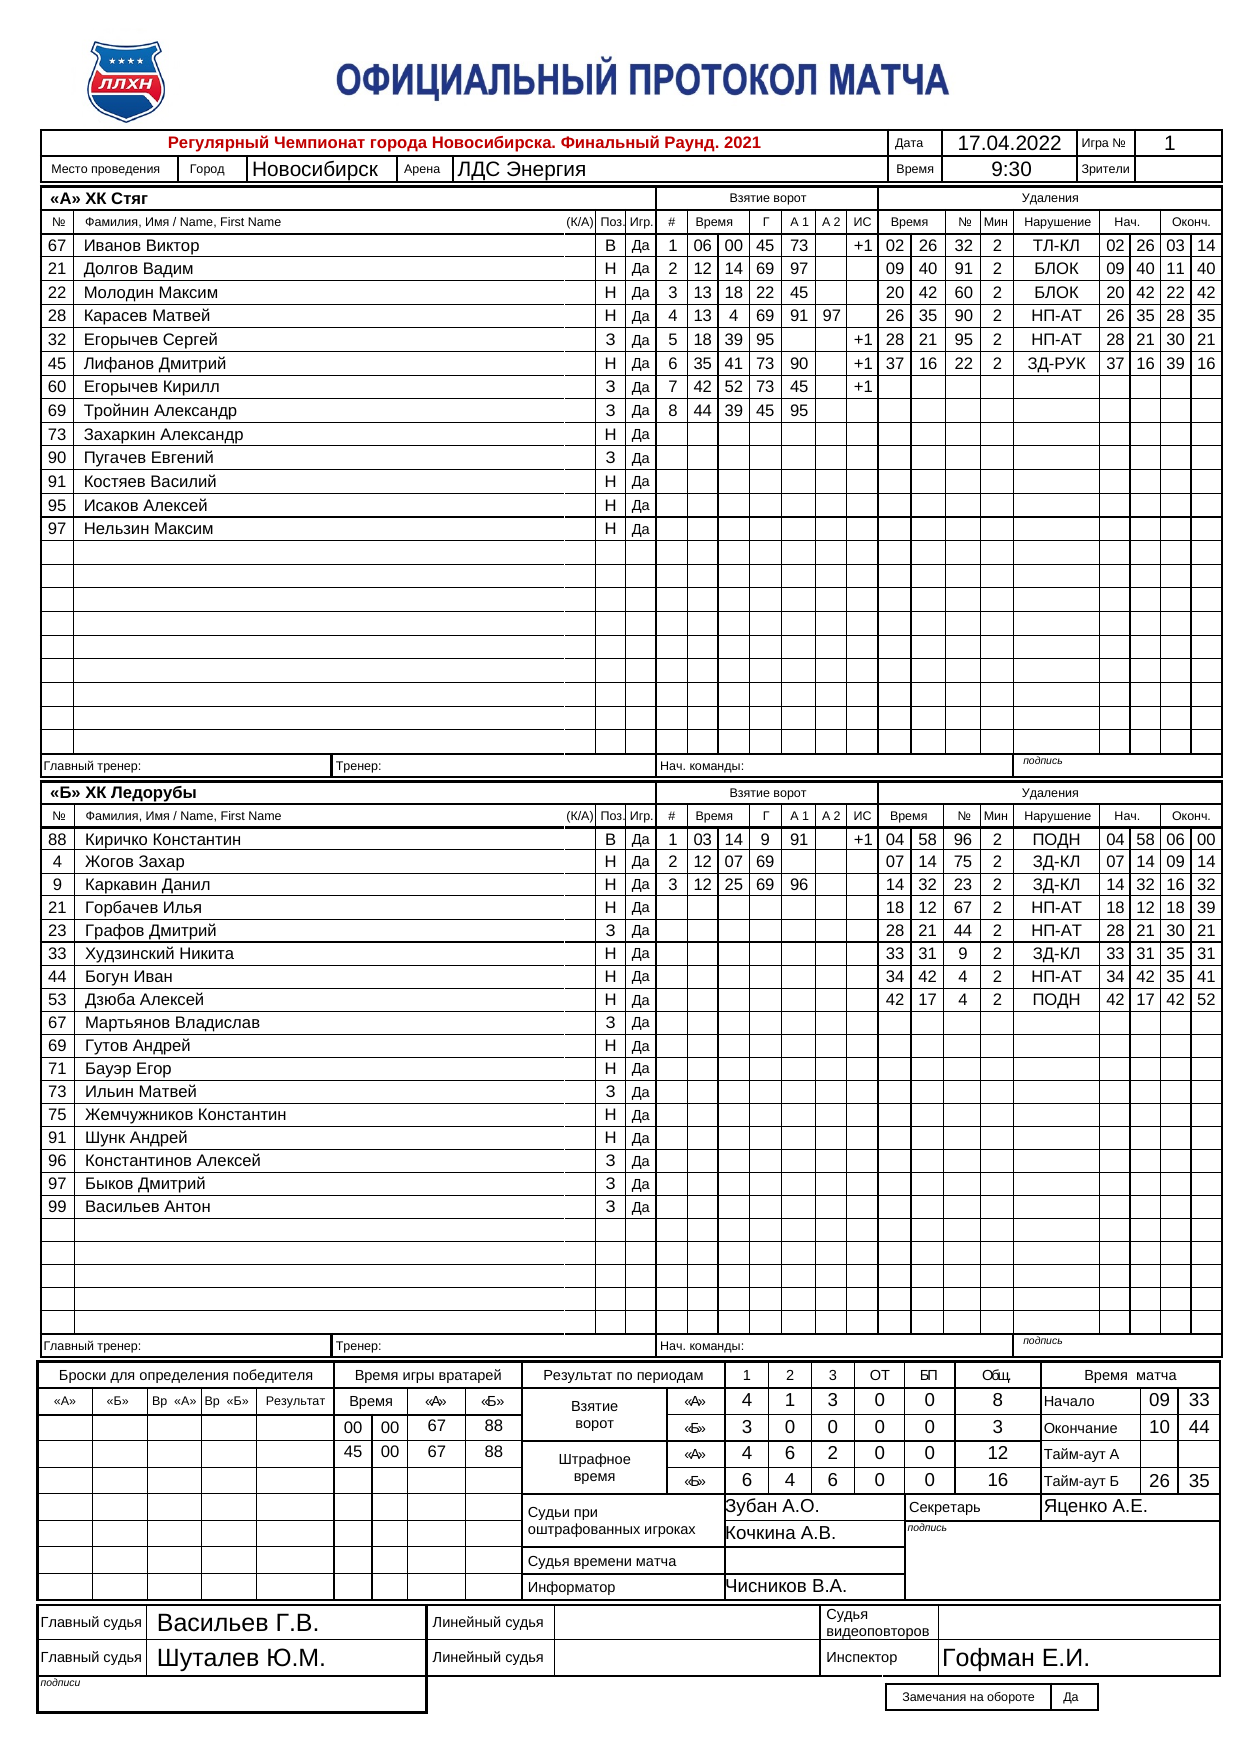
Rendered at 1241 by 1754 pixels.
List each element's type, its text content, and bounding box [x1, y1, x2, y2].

table_cell [946, 707, 980, 729]
table_cell [1100, 565, 1129, 587]
table_cell [565, 352, 595, 374]
table_cell [879, 1104, 910, 1126]
table_cell [1192, 399, 1221, 422]
table_cell Константинов Алексей [75, 1150, 564, 1172]
table_cell Исаков Алексей [74, 494, 564, 516]
table_cell 16 [956, 1468, 1040, 1493]
table_cell Вр «Б» [202, 1389, 256, 1413]
table_cell [946, 399, 980, 422]
table_cell [657, 1150, 687, 1172]
table_cell [719, 989, 749, 1011]
table_cell Н [596, 518, 625, 540]
table_cell [1100, 1219, 1129, 1241]
table_header 3 [812, 1363, 854, 1387]
table_cell [944, 1173, 980, 1195]
table_cell [626, 1265, 655, 1287]
table_cell [946, 565, 980, 587]
table_cell 18 [1161, 896, 1190, 918]
table_cell [565, 1012, 595, 1033]
table_cell 73 [42, 423, 73, 445]
table_cell [912, 1242, 943, 1264]
table_cell 6 [726, 1468, 768, 1493]
table_cell 67 [42, 235, 73, 256]
table_cell [726, 1548, 904, 1573]
table_cell [944, 1311, 980, 1333]
table_cell 2 [981, 281, 1013, 303]
table_cell [912, 1127, 943, 1149]
table_cell З [596, 920, 625, 941]
table_cell 35 [1131, 305, 1160, 327]
table_cell Зубан А.О. [726, 1495, 904, 1520]
table_cell [74, 612, 564, 634]
table_cell № [946, 211, 980, 233]
table_cell [912, 399, 945, 422]
table_cell [1014, 446, 1099, 469]
table_cell 4 [726, 1442, 768, 1467]
table_cell [1100, 1035, 1129, 1057]
table_cell [1100, 470, 1129, 493]
table_cell [1100, 1288, 1129, 1310]
table_cell 73 [750, 376, 781, 398]
table_cell [688, 1288, 717, 1310]
table_cell [816, 1311, 846, 1333]
table_cell 1 [657, 829, 687, 849]
table_cell 73 [42, 1081, 74, 1103]
table_cell [42, 541, 73, 564]
table_cell [466, 1521, 521, 1546]
table_cell Да [626, 399, 655, 422]
table_cell [657, 612, 687, 634]
table_cell [944, 1104, 980, 1126]
table_cell [1131, 612, 1160, 634]
table_cell [1014, 683, 1099, 706]
table_cell [750, 1035, 781, 1057]
table_cell 97 [42, 1173, 74, 1195]
table_cell [816, 920, 846, 941]
table_cell Н [596, 966, 625, 987]
table_header 1 [726, 1363, 768, 1387]
table_cell [944, 1265, 980, 1287]
table_cell [719, 683, 749, 706]
table_cell 00 [719, 235, 749, 256]
table_cell 2 [981, 328, 1013, 351]
table_cell 00 [373, 1441, 407, 1467]
table_cell [946, 730, 980, 753]
table_cell [688, 1012, 717, 1033]
table_cell Тренер: [333, 755, 655, 776]
table_cell В [596, 829, 625, 849]
table_cell 22 [750, 281, 781, 303]
table_cell [1192, 636, 1221, 658]
table_cell 91 [782, 829, 815, 849]
table_cell 69 [42, 1035, 74, 1057]
table_cell 22 [42, 281, 73, 303]
table_cell [93, 1468, 147, 1493]
table_cell [879, 1265, 910, 1287]
table_cell [981, 399, 1013, 422]
table_cell 3 [726, 1415, 768, 1440]
table_cell [750, 943, 781, 964]
table_cell [847, 423, 877, 445]
table_cell [657, 1219, 687, 1241]
table_cell [42, 1265, 74, 1287]
table_cell [596, 707, 625, 729]
table_cell [782, 1104, 815, 1126]
table_cell [719, 423, 749, 445]
table_cell 26 [912, 235, 945, 256]
table_cell [912, 541, 945, 564]
table_cell [816, 1058, 846, 1079]
table_cell [750, 659, 781, 682]
table_cell Захаркин Александр [74, 423, 564, 445]
table_cell 06 [688, 235, 717, 256]
table_cell [912, 1081, 943, 1103]
table_cell [596, 1311, 625, 1333]
table_cell [565, 1196, 595, 1218]
table_cell [657, 943, 687, 964]
table_cell [719, 659, 749, 682]
table_cell Мин [981, 805, 1013, 826]
table_cell 42 [1192, 281, 1221, 303]
table_cell 09 [1161, 850, 1190, 872]
table_cell 26 [1131, 235, 1160, 256]
table_cell Мин [981, 211, 1013, 233]
table_cell 44 [42, 966, 74, 987]
table_cell [847, 920, 877, 941]
table_cell Нач. [1100, 805, 1160, 826]
table_cell [750, 1173, 781, 1195]
table_cell [1192, 730, 1221, 753]
table_cell [847, 1058, 877, 1079]
table_cell 95 [750, 328, 781, 351]
table_cell [1131, 446, 1160, 469]
table_cell [688, 1173, 717, 1195]
table_cell [1192, 1012, 1221, 1033]
table_cell 0 [905, 1442, 954, 1467]
table_cell 45 [750, 399, 781, 422]
table_cell 9 [42, 874, 74, 895]
table_cell 31 [1192, 943, 1221, 964]
table_cell 97 [42, 518, 73, 540]
table_cell [912, 1219, 943, 1241]
table_cell Арена [398, 157, 452, 181]
table_cell [565, 850, 595, 872]
table_cell [1131, 494, 1160, 516]
table_cell [816, 659, 846, 682]
table_cell [257, 1441, 333, 1467]
table_cell [74, 730, 564, 753]
table_cell [750, 518, 781, 540]
table_cell [719, 1081, 749, 1103]
table_cell [93, 1441, 147, 1467]
table_cell 0 [855, 1415, 904, 1440]
table_cell [782, 659, 815, 682]
table_cell Н [596, 989, 625, 1011]
table_cell Результат [257, 1389, 333, 1413]
table_cell [657, 1311, 687, 1333]
table_cell [1014, 1127, 1099, 1149]
table_cell [981, 518, 1013, 540]
table_cell 12 [688, 850, 717, 872]
table_cell [1161, 1219, 1190, 1241]
table_cell 0 [769, 1415, 811, 1440]
table_cell 4 [42, 850, 74, 872]
table_cell [782, 1127, 815, 1149]
table_cell [879, 1219, 910, 1241]
table_cell 9 [944, 943, 980, 964]
table_cell [912, 470, 945, 493]
table_cell [565, 399, 595, 422]
table_cell [565, 966, 595, 987]
table_cell Штрафное время [523, 1442, 666, 1493]
table_cell Оконч. [1161, 805, 1221, 826]
table_cell Время [688, 805, 749, 826]
table_cell [1014, 1150, 1099, 1172]
table_cell Н [596, 1104, 625, 1126]
table_cell [847, 1173, 877, 1195]
table_cell «Б» [668, 1415, 724, 1440]
table_cell [816, 683, 846, 706]
table_cell 95 [782, 399, 815, 422]
table_cell [1014, 659, 1099, 682]
table_cell [750, 1196, 781, 1218]
table_cell # [657, 805, 687, 826]
table_cell [816, 399, 846, 422]
table_cell «Б» [668, 1468, 724, 1493]
table_cell 3 [956, 1415, 1040, 1440]
table_cell ПОДН [1014, 989, 1099, 1011]
table_cell [555, 1640, 819, 1675]
table_cell 0 [855, 1468, 904, 1493]
table_cell [42, 1311, 74, 1333]
table_cell [1161, 1311, 1190, 1333]
table_cell [257, 1574, 333, 1599]
table_cell [202, 1574, 256, 1599]
table_cell [596, 1219, 625, 1241]
table_cell [847, 850, 877, 872]
table_cell Костяев Василий [74, 470, 564, 493]
table_cell [750, 1081, 781, 1103]
table_cell [565, 1081, 595, 1103]
table_cell Жогов Захар [75, 850, 564, 872]
table_cell НП-АТ [1014, 328, 1099, 351]
table_cell [879, 659, 910, 682]
table_cell Карасев Матвей [74, 305, 564, 327]
table_cell [1192, 1173, 1221, 1195]
table_cell [879, 588, 910, 611]
table_cell 2 [981, 966, 1013, 987]
table_cell [1192, 376, 1221, 398]
table_cell [42, 730, 73, 753]
table_cell 8 [956, 1389, 1040, 1413]
table_cell 39 [1192, 896, 1221, 918]
table_cell [719, 707, 749, 729]
table_cell А 1 [782, 805, 815, 826]
table_cell 2 [981, 829, 1013, 849]
table_cell [657, 494, 687, 516]
table_cell 44 [1179, 1415, 1219, 1440]
table_cell 2 [981, 920, 1013, 941]
table_cell 0 [905, 1468, 954, 1493]
table_cell [782, 1219, 815, 1241]
table_cell [93, 1494, 147, 1520]
table_cell [565, 470, 595, 493]
table_cell Долгов Вадим [74, 257, 564, 280]
table_cell [981, 565, 1013, 587]
table_cell [373, 1574, 407, 1599]
table_cell [847, 1311, 877, 1333]
table_cell [981, 494, 1013, 516]
table_cell [1131, 1035, 1160, 1057]
table_cell Гутов Андрей [75, 1035, 564, 1057]
table_cell «Б » [466, 1389, 521, 1413]
table_cell 67 [408, 1416, 465, 1440]
table_cell [1099, 1682, 1220, 1711]
table_cell [981, 1173, 1013, 1195]
table_cell 18 [1100, 896, 1129, 918]
table_cell [1100, 1081, 1129, 1103]
table_cell [74, 636, 564, 658]
table_cell [879, 1035, 910, 1057]
table_cell 28 [1100, 920, 1129, 941]
table_cell ТЛ-КЛ [1014, 235, 1099, 256]
table_cell [1161, 1058, 1190, 1079]
table_cell [688, 518, 717, 540]
table_cell [1161, 1196, 1190, 1218]
table_cell [847, 257, 877, 280]
table_cell 12 [1131, 896, 1160, 918]
table_cell [782, 518, 815, 540]
table_cell Взятие ворот [523, 1389, 666, 1440]
table_cell [688, 1219, 717, 1241]
table_cell [202, 1416, 256, 1440]
table_cell [912, 730, 945, 753]
table_cell [719, 494, 749, 516]
table_cell [1131, 1242, 1160, 1264]
table_cell [1192, 446, 1221, 469]
table_cell [847, 588, 877, 611]
table_cell [1192, 1058, 1221, 1079]
table_cell ИС [847, 805, 877, 826]
table_cell 12 [688, 874, 717, 895]
table_cell [1100, 518, 1129, 540]
table_cell 07 [879, 850, 910, 872]
table_cell Фамилия, Имя / Name, First Name [74, 211, 565, 233]
table_cell [719, 1150, 749, 1172]
table_cell ПОДН [1014, 829, 1099, 849]
table_cell [782, 1196, 815, 1218]
table_cell Фамилия, Имя / Name, First Name [75, 805, 565, 826]
table_cell [816, 494, 846, 516]
table_cell [688, 1242, 717, 1264]
table_cell [626, 1219, 655, 1241]
table_cell З [596, 446, 625, 469]
table_cell [750, 565, 781, 587]
table_cell [466, 1574, 521, 1599]
table_cell [750, 1219, 781, 1241]
table_cell [879, 1196, 910, 1218]
table_cell [946, 588, 980, 611]
table_cell 45 [782, 281, 815, 303]
table_cell [74, 683, 564, 706]
table_cell Кочкина А.В. [726, 1521, 904, 1546]
table_cell [981, 1265, 1013, 1287]
table_cell 06 [1161, 829, 1190, 849]
table_cell «А» [668, 1389, 724, 1413]
table_cell [946, 494, 980, 516]
table_cell Оконч. [1161, 211, 1221, 233]
table_cell «Б» [93, 1389, 147, 1413]
table_cell [565, 518, 595, 540]
table_cell [408, 1494, 465, 1520]
table_cell [1192, 1219, 1221, 1241]
table_cell [816, 541, 846, 564]
table_cell [912, 1058, 943, 1079]
table_cell [1131, 423, 1160, 445]
table_cell Да [626, 1104, 655, 1126]
table_cell [555, 1606, 819, 1639]
table_cell Н [596, 257, 625, 280]
table_cell Окончание [1042, 1415, 1140, 1440]
table_cell [719, 943, 749, 964]
table_cell 88 [466, 1441, 521, 1467]
table_cell 88 [466, 1416, 521, 1440]
table_cell 4 [726, 1389, 768, 1413]
table_cell 2 [981, 850, 1013, 872]
table_cell [1014, 1242, 1099, 1264]
table_cell ЗД-КЛ [1014, 943, 1099, 964]
table_cell [782, 1242, 815, 1264]
table_cell 31 [912, 943, 943, 964]
table_cell [1161, 565, 1190, 587]
table_cell 00 [1192, 829, 1221, 849]
table_cell [596, 730, 625, 753]
table_cell 1 [657, 235, 687, 256]
table_cell Нарушение [1014, 805, 1099, 826]
table_cell [946, 376, 980, 398]
table_cell [1192, 1035, 1221, 1057]
table_cell 23 [944, 874, 980, 895]
table_cell 28 [879, 920, 910, 941]
table_cell [750, 1104, 781, 1126]
table_cell [981, 730, 1013, 753]
table_cell 00 [373, 1416, 407, 1440]
table_cell [148, 1416, 201, 1440]
table_cell Место проведения [42, 157, 177, 181]
table_cell [93, 1574, 147, 1599]
table_cell 14 [1131, 850, 1160, 872]
table_cell [565, 1242, 595, 1264]
table_cell [847, 1288, 877, 1310]
table_cell [565, 989, 595, 1011]
table_cell Н [596, 281, 625, 303]
table_cell Н [596, 850, 625, 872]
table_cell НП-АТ [1014, 920, 1099, 941]
table_cell Васильев Г.В. [147, 1606, 425, 1639]
table_cell Н [596, 423, 625, 445]
table_cell [257, 1521, 333, 1546]
table_cell 17 [1131, 989, 1160, 1011]
table_cell [944, 1150, 980, 1172]
table_cell З [596, 399, 625, 422]
table_cell Город [179, 157, 246, 181]
table_cell [946, 470, 980, 493]
table_cell 91 [946, 257, 980, 280]
table_cell [202, 1547, 256, 1573]
table_cell [719, 1058, 749, 1079]
table_cell [565, 1173, 595, 1195]
table_cell 39 [1161, 352, 1190, 374]
table_cell [879, 399, 910, 422]
table_cell 28 [42, 305, 73, 327]
table_cell [688, 612, 717, 634]
table_cell БЛОК [1014, 257, 1099, 280]
table_cell [1014, 376, 1099, 398]
table_cell [596, 588, 625, 611]
table_cell [1192, 518, 1221, 540]
table_cell 96 [42, 1150, 74, 1172]
table_cell [688, 1081, 717, 1103]
table_cell 2 [981, 874, 1013, 895]
table_cell [782, 1035, 815, 1057]
table_cell 4 [657, 305, 687, 327]
table_cell Главный тренер: [42, 1335, 330, 1356]
table_cell Г [750, 805, 781, 826]
table_cell [816, 376, 846, 398]
table_cell [939, 1606, 1219, 1639]
table_cell 42 [1131, 966, 1160, 987]
table_cell [719, 588, 749, 611]
table_cell [981, 659, 1013, 682]
table_cell [847, 1127, 877, 1149]
table_cell [657, 730, 687, 753]
table_cell 35 [1161, 966, 1190, 987]
table_cell 0 [855, 1442, 904, 1467]
table_cell 18 [879, 896, 910, 918]
table_cell 73 [750, 352, 781, 374]
table_cell [750, 1127, 781, 1149]
table_cell [912, 1104, 943, 1126]
table_cell 09 [879, 257, 910, 280]
table_cell 17 [912, 989, 943, 1011]
table_cell Да [626, 829, 655, 849]
table_cell (К/А) [565, 805, 595, 826]
table_cell [944, 1127, 980, 1149]
table_cell [816, 588, 846, 611]
table_cell [1179, 1441, 1219, 1467]
table_cell [750, 1012, 781, 1033]
table_cell [1161, 423, 1190, 445]
table_cell [879, 612, 910, 634]
table_cell [847, 896, 877, 918]
table_cell [1131, 541, 1160, 564]
table_cell [879, 565, 910, 587]
table_cell [1161, 518, 1190, 540]
table_cell [816, 989, 846, 1011]
table_cell [816, 352, 846, 374]
table_cell 99 [42, 1196, 74, 1218]
table_cell [688, 920, 717, 941]
table_cell [626, 1311, 655, 1333]
table_cell [782, 446, 815, 469]
table_cell [847, 943, 877, 964]
table_cell [879, 1012, 910, 1033]
table_cell [782, 423, 815, 445]
table_cell 42 [1161, 989, 1190, 1011]
table_cell 21 [1192, 328, 1221, 351]
table_cell № [42, 211, 73, 233]
table_cell [1131, 683, 1160, 706]
table_cell [565, 1035, 595, 1057]
table_cell [257, 1468, 333, 1493]
table_cell [688, 1196, 717, 1218]
table_cell 02 [879, 235, 910, 256]
table_cell [750, 1311, 781, 1333]
table_cell [202, 1441, 256, 1467]
table_cell 41 [1192, 966, 1221, 987]
table_cell [847, 446, 877, 469]
table_cell А 2 [816, 211, 846, 233]
table_cell Да [626, 235, 655, 256]
table_cell [1192, 541, 1221, 564]
table_cell [596, 636, 625, 658]
table_cell 16 [1161, 874, 1190, 895]
table_cell [1100, 1173, 1129, 1195]
table_cell 69 [750, 257, 781, 280]
table_cell 30 [1161, 328, 1190, 351]
table_cell [879, 1127, 910, 1149]
table_cell [1192, 1127, 1221, 1149]
table_cell З [596, 1196, 625, 1218]
table_cell [626, 1242, 655, 1264]
table_cell [782, 1265, 815, 1287]
table_cell 73 [782, 235, 815, 256]
table_cell А 1 [782, 211, 815, 233]
table_cell [782, 683, 815, 706]
table_cell 40 [1192, 257, 1221, 280]
table_cell Тренер: [333, 1335, 655, 1356]
table_cell 14 [879, 874, 910, 895]
table_cell [816, 281, 846, 303]
table_cell 45 [335, 1441, 371, 1467]
table_cell Да [626, 352, 655, 374]
table_cell [1192, 470, 1221, 493]
table_cell [1100, 446, 1129, 469]
table_cell [565, 1265, 595, 1287]
table_cell [565, 829, 595, 849]
table_cell 6 [812, 1468, 854, 1493]
table_cell [816, 1104, 846, 1126]
table_cell [719, 446, 749, 469]
table_cell [688, 683, 717, 706]
table_cell [750, 707, 781, 729]
table_cell 6 [769, 1442, 811, 1467]
table_cell [879, 376, 910, 398]
table_cell [565, 1104, 595, 1126]
table_cell [847, 612, 877, 634]
table_cell [879, 470, 910, 493]
table_header ОТ [855, 1363, 904, 1387]
table_cell [1014, 1081, 1099, 1103]
table_cell [944, 1219, 980, 1241]
table_cell [782, 636, 815, 658]
table_cell 31 [1131, 943, 1160, 964]
table_cell [750, 989, 781, 1011]
table_cell [981, 1035, 1013, 1057]
table_cell [1014, 1012, 1099, 1033]
table_cell [782, 850, 815, 872]
table_cell 16 [912, 352, 945, 374]
table_cell 44 [688, 399, 717, 422]
table_cell Тройнин Александр [74, 399, 564, 422]
table_cell подпись [1014, 755, 1221, 776]
table_cell [657, 659, 687, 682]
table_cell Васильев Антон [75, 1196, 564, 1218]
table_cell 69 [750, 305, 781, 327]
table_cell 69 [42, 399, 73, 422]
table_cell [944, 1058, 980, 1079]
table_cell Секретарь [906, 1495, 1040, 1520]
table_cell [816, 612, 846, 634]
table_cell [847, 1196, 877, 1218]
table_cell [1161, 612, 1190, 634]
table_cell [1192, 588, 1221, 611]
table_cell Да [626, 446, 655, 469]
table_cell [912, 1012, 943, 1033]
table_cell [75, 1288, 564, 1310]
table_cell [688, 588, 717, 611]
table_cell Информатор [523, 1575, 724, 1599]
table_cell 35 [1192, 305, 1221, 327]
table_cell 22 [1161, 281, 1190, 303]
table_cell [879, 683, 910, 706]
table_cell 2 [981, 896, 1013, 918]
table_cell 69 [750, 850, 781, 872]
table_cell [466, 1547, 521, 1573]
table_cell [596, 659, 625, 682]
table_cell [816, 1127, 846, 1149]
table_cell З [596, 376, 625, 398]
table_cell [981, 1058, 1013, 1079]
table_cell 60 [42, 376, 73, 398]
table_cell [1014, 1219, 1099, 1241]
table_cell Ильин Матвей [75, 1081, 564, 1103]
table_cell [816, 423, 846, 445]
table_cell [1014, 1104, 1099, 1126]
table_cell 52 [1192, 989, 1221, 1011]
table_cell [719, 1196, 749, 1218]
table_cell [74, 707, 564, 729]
table_cell Шунк Андрей [75, 1127, 564, 1149]
table_cell [1100, 1104, 1129, 1126]
table_cell 03 [1161, 235, 1190, 256]
table_cell [1131, 1219, 1160, 1241]
table_cell [408, 1574, 465, 1599]
table_cell 13 [688, 305, 717, 327]
table_cell [596, 1242, 625, 1264]
table_cell Каркавин Данил [75, 874, 564, 895]
table_cell [688, 730, 717, 753]
table_cell 2 [981, 352, 1013, 374]
table_cell [847, 989, 877, 1011]
table_cell [981, 470, 1013, 493]
table_cell [626, 683, 655, 706]
table_cell [847, 470, 877, 493]
table_cell [1131, 399, 1160, 422]
table_cell [626, 659, 655, 682]
table_cell 16 [1131, 352, 1160, 374]
table_cell [1131, 518, 1160, 540]
table_cell [688, 989, 717, 1011]
table_cell 21 [1131, 920, 1160, 941]
table_cell Н [596, 494, 625, 516]
table_cell [879, 518, 910, 540]
table_cell [847, 1150, 877, 1172]
table_cell 60 [946, 281, 980, 303]
table_cell 02 [1100, 235, 1129, 256]
table_cell 42 [688, 376, 717, 398]
table_cell [1192, 1081, 1221, 1103]
table_cell [946, 659, 980, 682]
table_cell [946, 612, 980, 634]
table_cell [879, 541, 910, 564]
table_cell [1014, 1058, 1099, 1079]
table_cell [626, 707, 655, 729]
table_cell [719, 1127, 749, 1149]
table_cell [1131, 470, 1160, 493]
table_cell [428, 1677, 882, 1711]
table_cell [981, 1196, 1013, 1218]
table_cell [1161, 707, 1190, 729]
table_cell [1161, 1012, 1190, 1033]
table_cell [657, 1196, 687, 1218]
picture [5, 28, 1179, 129]
table_cell 6 [657, 352, 687, 374]
table_cell Инспектор [821, 1640, 938, 1675]
table_cell [879, 446, 910, 469]
table_cell [816, 1242, 846, 1264]
table_cell 90 [42, 446, 73, 469]
table_header Замечания на обороте [887, 1685, 1050, 1709]
table_cell «А» [39, 1389, 92, 1413]
table_cell Киричко Константин [75, 829, 564, 849]
table_cell [750, 446, 781, 469]
table_cell [1131, 1288, 1160, 1310]
table_cell 11 [1161, 257, 1190, 280]
table_cell 2 [812, 1442, 854, 1467]
table_cell [981, 1288, 1013, 1310]
table_cell 8 [657, 399, 687, 422]
table_cell 04 [879, 829, 910, 849]
table_cell 45 [750, 235, 781, 256]
table_cell 1 [769, 1389, 811, 1413]
table_cell 2 [657, 850, 687, 872]
table_cell +1 [847, 328, 877, 351]
table_header Броски для определения победителя [39, 1363, 333, 1387]
table_cell [42, 1288, 74, 1310]
table_cell 3 [657, 874, 687, 895]
table_cell Да [626, 305, 655, 327]
table_cell [565, 874, 595, 895]
table_cell [1161, 446, 1190, 469]
table_cell 45 [42, 352, 73, 374]
table_cell [1131, 1104, 1160, 1126]
table_cell [847, 1081, 877, 1103]
table_cell «А» [668, 1442, 724, 1467]
table_cell [912, 518, 945, 540]
table_cell 21 [42, 896, 74, 918]
table_header «Б» ХК Ледорубы [42, 783, 655, 803]
table_cell [1161, 1288, 1190, 1310]
table_cell [688, 565, 717, 587]
table_cell 20 [879, 281, 910, 303]
table_cell № [944, 805, 980, 826]
table_cell [1100, 683, 1129, 706]
table_cell [750, 966, 781, 987]
table_cell [75, 1311, 564, 1333]
table_cell [657, 966, 687, 987]
table_cell Да [626, 1081, 655, 1103]
table_cell [719, 1265, 749, 1287]
table_cell [750, 920, 781, 941]
table_cell [1192, 565, 1221, 587]
table_cell [750, 1288, 781, 1310]
table_cell 26 [879, 305, 910, 327]
table_cell [1100, 1012, 1129, 1033]
table_cell [657, 636, 687, 658]
table_cell Да [626, 518, 655, 540]
table_cell [596, 1265, 625, 1287]
table_cell Да [626, 850, 655, 872]
table_cell З [596, 1012, 625, 1033]
table_cell [944, 1081, 980, 1103]
table_cell [1014, 399, 1099, 422]
table_cell ЗД-РУК [1014, 352, 1099, 374]
table_cell Н [596, 1035, 625, 1057]
table_cell Время [889, 157, 941, 181]
table_cell [847, 305, 877, 327]
table_cell [912, 612, 945, 634]
table_cell [688, 943, 717, 964]
table_cell [750, 588, 781, 611]
table_cell [847, 707, 877, 729]
table_cell 04 [1100, 829, 1129, 849]
table_cell [688, 1104, 717, 1126]
table_cell [981, 1104, 1013, 1126]
table_cell [981, 1150, 1013, 1172]
table_cell З [596, 1150, 625, 1172]
table_cell [1161, 1081, 1190, 1103]
table_cell Да [626, 423, 655, 445]
table_cell [946, 683, 980, 706]
table_cell Богун Иван [75, 966, 564, 987]
table_cell 32 [1192, 874, 1221, 895]
table_cell 75 [944, 850, 980, 872]
table_cell [750, 730, 781, 753]
table_cell [39, 1547, 92, 1573]
table_cell 14 [912, 850, 943, 872]
table_cell подпись [906, 1522, 1219, 1599]
table_cell З [596, 1173, 625, 1195]
table_header 2 [769, 1363, 811, 1387]
table_cell [1014, 1265, 1099, 1287]
table_cell 95 [946, 328, 980, 351]
table_cell [1014, 636, 1099, 658]
table_cell [657, 518, 687, 540]
table_cell [148, 1547, 201, 1573]
table_cell [912, 376, 945, 398]
table_cell [782, 328, 815, 351]
table_cell А 2 [816, 805, 846, 826]
table_cell 32 [946, 235, 980, 256]
table_cell [719, 518, 749, 540]
table_cell [750, 541, 781, 564]
table_cell [626, 636, 655, 658]
table_cell [847, 1035, 877, 1057]
table_cell 22 [946, 352, 980, 374]
table_cell Нач. [1100, 211, 1160, 233]
table_cell [719, 1012, 749, 1033]
table_cell [816, 730, 846, 753]
table_cell [944, 1035, 980, 1057]
table_cell 90 [782, 352, 815, 374]
table_cell 20 [1100, 281, 1129, 303]
table_cell 21 [912, 920, 943, 941]
table_cell 34 [879, 966, 910, 987]
table_cell [1131, 1127, 1160, 1149]
table_cell [257, 1547, 333, 1573]
table_cell [816, 850, 846, 872]
table_cell Время [879, 211, 945, 233]
table_cell [1014, 1288, 1099, 1310]
table_cell [626, 1288, 655, 1310]
table_cell [912, 1150, 943, 1172]
table_cell 67 [42, 1012, 74, 1033]
table_cell Графов Дмитрий [75, 920, 564, 941]
table_cell 4 [944, 966, 980, 987]
table_cell [847, 1242, 877, 1264]
table_cell Н [596, 896, 625, 918]
table_cell Время [688, 211, 749, 233]
table_cell Да [626, 989, 655, 1011]
table_cell Да [626, 943, 655, 964]
table_cell [782, 470, 815, 493]
table_cell [335, 1494, 371, 1520]
table_cell 37 [1100, 352, 1129, 374]
table_cell З [596, 1081, 625, 1103]
table_cell [719, 470, 749, 493]
table_cell [42, 588, 73, 611]
table_cell [981, 588, 1013, 611]
table_cell [1100, 1265, 1129, 1287]
table_cell [1014, 707, 1099, 729]
table_cell Иванов Виктор [74, 235, 564, 256]
table_cell Быков Дмитрий [75, 1173, 564, 1195]
table_cell [1161, 1127, 1190, 1149]
table_cell [912, 1288, 943, 1310]
table_cell [565, 683, 595, 706]
table_cell (К/А) [565, 211, 595, 233]
table_cell [373, 1468, 407, 1493]
table_cell [42, 565, 73, 587]
table_cell [657, 1035, 687, 1057]
table_cell [719, 896, 749, 918]
table_cell 33 [1100, 943, 1129, 964]
table_cell [565, 943, 595, 964]
table_cell БЛОК [1014, 281, 1099, 303]
table_cell [565, 446, 595, 469]
table_cell [912, 1311, 943, 1333]
table_cell [1100, 541, 1129, 564]
table_cell 53 [42, 989, 74, 1011]
table_cell [981, 1219, 1013, 1241]
table_cell [1100, 376, 1129, 398]
table_cell 42 [879, 989, 910, 1011]
table_cell [657, 896, 687, 918]
table_cell [1161, 1242, 1190, 1264]
table_cell 18 [688, 328, 717, 351]
table_cell Да [626, 470, 655, 493]
table_cell Да [626, 1058, 655, 1079]
table_cell 75 [42, 1104, 74, 1126]
table_cell [565, 257, 595, 280]
table_cell [1131, 1173, 1160, 1195]
table_cell [565, 588, 595, 611]
table_cell 42 [912, 966, 943, 987]
table_cell [148, 1441, 201, 1467]
table_cell [981, 423, 1013, 445]
table_cell 32 [1131, 874, 1160, 895]
table_header Да [1052, 1685, 1097, 1709]
table_cell [1192, 612, 1221, 634]
table_cell [657, 1058, 687, 1079]
table_cell [782, 1150, 815, 1172]
table_cell [626, 730, 655, 753]
table_cell [816, 446, 846, 469]
table_cell [1131, 730, 1160, 753]
table_cell 34 [1100, 966, 1129, 987]
table_cell [1192, 683, 1221, 706]
table_cell 4 [719, 305, 749, 327]
table_cell [719, 541, 749, 564]
table_cell 25 [719, 874, 749, 895]
table_cell [1014, 1311, 1099, 1333]
table_cell 28 [1100, 328, 1129, 351]
table_cell [688, 1058, 717, 1079]
table_cell [981, 446, 1013, 469]
table_cell Главный судья [39, 1640, 146, 1675]
table_cell [626, 612, 655, 634]
table_cell [782, 1173, 815, 1195]
table_cell [847, 1012, 877, 1033]
table_cell [42, 1219, 74, 1241]
table_cell [750, 896, 781, 918]
table_cell [879, 1081, 910, 1103]
table_cell [565, 1127, 595, 1149]
table_cell [1014, 541, 1099, 564]
table_cell [912, 1196, 943, 1218]
table_cell 9 [750, 829, 781, 849]
table_cell [657, 1081, 687, 1103]
table_cell [1161, 730, 1190, 753]
table_cell Яценко А.Е. [1042, 1495, 1219, 1520]
table_cell [719, 612, 749, 634]
table_cell [782, 920, 815, 941]
table_cell [782, 612, 815, 634]
table_cell 42 [1100, 989, 1129, 1011]
table_cell [816, 1012, 846, 1033]
table_cell [688, 707, 717, 729]
table_cell Н [596, 943, 625, 964]
table_cell 40 [1131, 257, 1160, 280]
table_cell [1161, 470, 1190, 493]
table_header Взятие ворот [657, 783, 877, 803]
table_cell 18 [719, 281, 749, 303]
table_cell [1192, 1196, 1221, 1218]
table_cell 45 [782, 376, 815, 398]
table_cell [1014, 612, 1099, 634]
table_cell [596, 1288, 625, 1310]
table_cell [626, 565, 655, 587]
table_cell 32 [42, 328, 73, 351]
table_cell [565, 494, 595, 516]
table_cell № [42, 805, 74, 826]
table_cell [93, 1416, 147, 1440]
table_cell [42, 659, 73, 682]
table_cell [1014, 1196, 1099, 1218]
table_cell [565, 612, 595, 634]
table_cell Нач. команды: [657, 755, 1012, 776]
table_cell 26 [1141, 1468, 1177, 1493]
table_cell [847, 683, 877, 706]
table_cell [688, 1265, 717, 1287]
table_cell [373, 1494, 407, 1520]
table_cell [719, 966, 749, 987]
table_cell [657, 1173, 687, 1195]
table_cell З [596, 328, 625, 351]
table_cell 14 [1192, 235, 1221, 256]
table_cell [1192, 1311, 1221, 1333]
table_cell [42, 683, 73, 706]
table_cell [565, 235, 595, 256]
table_cell 35 [1179, 1468, 1219, 1493]
table_cell [782, 565, 815, 587]
table_cell Молодин Максим [74, 281, 564, 303]
table_cell [688, 1127, 717, 1149]
table_cell [75, 1265, 564, 1287]
table_cell [847, 1219, 877, 1241]
table_cell [373, 1521, 407, 1546]
table_cell [912, 1265, 943, 1287]
table_cell [42, 612, 73, 634]
table_cell [1131, 376, 1160, 398]
table_cell [847, 1265, 877, 1287]
table_cell [148, 1574, 201, 1599]
table_cell [657, 565, 687, 587]
table_cell [565, 1058, 595, 1079]
table_cell [719, 1288, 749, 1310]
table_cell 52 [719, 376, 749, 398]
table_cell [816, 518, 846, 540]
table_cell НП-АТ [1014, 896, 1099, 918]
table_cell 3 [812, 1389, 854, 1413]
table_cell [1131, 1196, 1160, 1218]
table_cell [782, 707, 815, 729]
table_cell [719, 1219, 749, 1241]
table_cell Чисников В.А. [726, 1575, 904, 1599]
table_cell [688, 541, 717, 564]
table_cell [466, 1494, 521, 1520]
table_cell 2 [981, 305, 1013, 327]
table_cell 35 [912, 305, 945, 327]
table_cell [42, 636, 73, 658]
table_cell [879, 636, 910, 658]
table_cell [42, 707, 73, 729]
table_cell +1 [847, 376, 877, 398]
table_cell [912, 683, 945, 706]
table_header Игра № [1078, 131, 1134, 155]
table_cell 69 [750, 874, 781, 895]
table_cell 33 [42, 943, 74, 964]
table_cell [93, 1521, 147, 1546]
table_cell 16 [1192, 352, 1221, 374]
table_cell [657, 920, 687, 941]
table_cell [912, 707, 945, 729]
table_cell [1161, 399, 1190, 422]
table_cell # [657, 211, 687, 233]
table_cell 42 [912, 281, 945, 303]
table_cell [408, 1547, 465, 1573]
table_cell [1141, 1441, 1177, 1467]
table_cell [257, 1494, 333, 1520]
table_cell [1100, 707, 1129, 729]
table_cell 2 [657, 257, 687, 280]
table_cell 39 [719, 328, 749, 351]
table_cell 35 [1161, 943, 1190, 964]
table_cell [912, 636, 945, 658]
table_cell 91 [42, 470, 73, 493]
table_header Удаления [879, 783, 1221, 803]
table_cell 00 [335, 1416, 371, 1440]
table_cell [1192, 423, 1221, 445]
table_cell [596, 541, 625, 564]
table_cell [816, 636, 846, 658]
table_cell 96 [944, 829, 980, 849]
table_cell 41 [719, 352, 749, 374]
table_cell [946, 446, 980, 469]
table_cell [750, 1150, 781, 1172]
table_header Удаления [879, 188, 1221, 209]
table_cell [202, 1468, 256, 1493]
table_cell [782, 541, 815, 564]
table_cell [1014, 470, 1099, 493]
table_cell Гофман Е.И. [939, 1640, 1219, 1675]
table_cell Да [626, 494, 655, 516]
table_cell 91 [782, 305, 815, 327]
table_cell [750, 1265, 781, 1287]
table_cell [1014, 1173, 1099, 1195]
table_cell Мартьянов Владислав [75, 1012, 564, 1033]
table_cell 88 [42, 829, 74, 849]
table_cell 09 [1141, 1389, 1177, 1413]
table_cell Да [626, 1196, 655, 1218]
table_cell [879, 1288, 910, 1310]
table_cell [74, 588, 564, 611]
table_cell [879, 730, 910, 753]
table_cell 67 [944, 896, 980, 918]
table_cell [39, 1416, 92, 1440]
table_cell [944, 1196, 980, 1218]
table_cell [657, 1242, 687, 1264]
table_cell [148, 1521, 201, 1546]
table_cell [1161, 1035, 1190, 1057]
table_cell [946, 423, 980, 445]
table_cell 9:30 [943, 157, 1076, 181]
table_cell Судья видеоповторов [821, 1606, 938, 1639]
table_cell Тайм-аут Б [1042, 1468, 1140, 1493]
table_cell Да [626, 257, 655, 280]
table_cell [93, 1547, 147, 1573]
table_cell 4 [769, 1468, 811, 1493]
table_cell [1131, 1265, 1160, 1287]
table_cell [565, 541, 595, 564]
table_cell 40 [912, 257, 945, 280]
table_cell [944, 1012, 980, 1033]
table_cell [1100, 1150, 1129, 1172]
table_cell [719, 920, 749, 941]
table_cell ИС [847, 211, 877, 233]
table_cell [719, 565, 749, 587]
table_cell Н [596, 305, 625, 327]
table_cell [912, 565, 945, 587]
table_header Общ. [956, 1363, 1040, 1387]
table_cell 23 [42, 920, 74, 941]
table_cell [1100, 1196, 1129, 1218]
table_cell [847, 518, 877, 540]
table_cell [1161, 1150, 1190, 1172]
table_cell 2 [981, 235, 1013, 256]
table_cell [816, 565, 846, 587]
table_cell 03 [688, 829, 717, 849]
table_cell [565, 920, 595, 941]
table_cell [782, 1058, 815, 1079]
table_cell [1161, 1104, 1190, 1126]
table_cell Г [750, 211, 781, 233]
table_cell [39, 1441, 92, 1467]
table_cell Линейный судья [428, 1606, 554, 1639]
table_cell 21 [1131, 328, 1160, 351]
table_cell [816, 257, 846, 280]
table_cell Егорычев Сергей [74, 328, 564, 351]
table_cell [750, 1058, 781, 1079]
table_cell [657, 1127, 687, 1149]
table_cell Н [596, 1058, 625, 1079]
table_cell 07 [1100, 850, 1129, 872]
table_cell [816, 829, 846, 849]
table_cell Вр «А» [148, 1389, 201, 1413]
table_cell подпись [1014, 1335, 1221, 1356]
table_cell [1161, 1173, 1190, 1195]
table_cell [1100, 730, 1129, 753]
table_cell [782, 494, 815, 516]
table_cell [657, 423, 687, 445]
table_cell [981, 707, 1013, 729]
table_cell Да [626, 376, 655, 398]
table_cell [565, 376, 595, 398]
table_cell Н [596, 470, 625, 493]
table_cell Игр. [626, 805, 655, 826]
table_cell [565, 707, 595, 729]
table_cell 7 [657, 376, 687, 398]
table_cell 21 [912, 328, 945, 351]
table_cell Бауэр Егор [75, 1058, 564, 1079]
table_cell Жемчужников Константин [75, 1104, 564, 1126]
table_cell В [596, 235, 625, 256]
table_cell [847, 494, 877, 516]
table_cell Судья времени матча [523, 1548, 724, 1573]
table_cell [847, 541, 877, 564]
table_cell Да [626, 328, 655, 351]
table_cell [1014, 730, 1099, 753]
table_cell [1131, 565, 1160, 587]
table_cell 58 [1131, 829, 1160, 849]
table_cell [816, 874, 846, 895]
table_cell [335, 1468, 371, 1493]
table_cell [1100, 423, 1129, 445]
table_cell [1161, 541, 1190, 564]
table_header Регулярный Чемпионат города Новосибирска. Финальный Раунд. 2021 [42, 131, 887, 155]
table_cell [816, 943, 846, 964]
table_cell «А» [408, 1389, 465, 1413]
table_cell [750, 423, 781, 445]
table_cell [1131, 707, 1160, 729]
table_cell [981, 1311, 1013, 1333]
table_cell [688, 1035, 717, 1057]
table_cell 67 [408, 1441, 465, 1467]
table_cell подписи [39, 1677, 425, 1711]
table_cell [565, 281, 595, 303]
table_cell [816, 1081, 846, 1103]
table_cell [782, 966, 815, 987]
table_cell [981, 1127, 1013, 1149]
table_cell 21 [42, 257, 73, 280]
table_cell [466, 1468, 521, 1493]
table_cell 35 [688, 352, 717, 374]
table_cell [912, 588, 945, 611]
table_cell [1192, 659, 1221, 682]
table_cell [750, 612, 781, 634]
table_cell [782, 1288, 815, 1310]
table_cell [981, 612, 1013, 634]
table_cell Худзинский Никита [75, 943, 564, 964]
table_cell [1131, 1058, 1160, 1079]
table_header Время игры вратарей [335, 1363, 521, 1387]
table_cell 5 [657, 328, 687, 351]
table_cell [1014, 494, 1099, 516]
table_cell Нельзин Максим [74, 518, 564, 540]
table_cell ЗД-КЛ [1014, 850, 1099, 872]
table_cell [981, 541, 1013, 564]
table_cell [719, 730, 749, 753]
table_cell [782, 1012, 815, 1033]
table_cell [688, 896, 717, 918]
table_cell [596, 612, 625, 634]
table_cell Поз. [596, 211, 625, 233]
table_cell [335, 1574, 371, 1599]
table_cell [657, 1104, 687, 1126]
table_cell 13 [688, 281, 717, 303]
table_cell [847, 659, 877, 682]
table_cell 07 [719, 850, 749, 872]
table_cell [816, 328, 846, 351]
table_cell Шуталев Ю.М. [147, 1640, 425, 1675]
table_cell 0 [812, 1415, 854, 1440]
table_cell [816, 470, 846, 493]
table_cell Поз. [596, 805, 625, 826]
table_header Результат по периодам [523, 1363, 724, 1387]
table_cell [565, 305, 595, 327]
table_cell 26 [1100, 305, 1129, 327]
table_cell [1100, 1127, 1129, 1149]
table_cell [657, 541, 687, 564]
table_cell [565, 1150, 595, 1172]
table_cell [565, 896, 595, 918]
table_cell +1 [847, 829, 877, 849]
table_cell [847, 730, 877, 753]
table_cell [565, 1311, 595, 1333]
table_cell [750, 470, 781, 493]
table_cell [816, 1196, 846, 1218]
table_cell [373, 1547, 407, 1573]
table_cell 14 [1100, 874, 1129, 895]
table_cell [257, 1416, 333, 1440]
table_cell [596, 683, 625, 706]
table_header «А» ХК Стяг [42, 188, 655, 209]
table_cell 21 [1192, 920, 1221, 941]
table_cell [1014, 588, 1099, 611]
table_cell [750, 1242, 781, 1264]
table_cell 39 [719, 399, 749, 422]
table_cell [816, 966, 846, 987]
table_cell [782, 1081, 815, 1103]
table_cell [719, 1104, 749, 1126]
table_cell [912, 659, 945, 682]
table_cell +1 [847, 352, 877, 374]
table_cell Время [879, 805, 943, 826]
table_cell [74, 541, 564, 564]
table_cell [1131, 1150, 1160, 1172]
table_cell [1014, 1035, 1099, 1057]
table_cell [750, 494, 781, 516]
table_cell 44 [944, 920, 980, 941]
table_cell [944, 1288, 980, 1310]
table_cell [408, 1521, 465, 1546]
table_cell Время [335, 1389, 407, 1413]
table_cell 0 [905, 1389, 954, 1413]
table_cell [688, 494, 717, 516]
table_cell 71 [42, 1058, 74, 1079]
table_cell [912, 446, 945, 469]
table_cell [688, 446, 717, 469]
table_cell [1192, 707, 1221, 729]
table_cell [750, 683, 781, 706]
table_header 17.04.2022 [943, 131, 1076, 155]
table_cell [1100, 399, 1129, 422]
table_cell [1136, 157, 1221, 181]
table_cell [657, 446, 687, 469]
table_cell [816, 1035, 846, 1057]
table_cell [1192, 1242, 1221, 1264]
table_cell [39, 1468, 92, 1493]
table_cell 28 [1161, 305, 1190, 327]
table_cell ЗД-КЛ [1014, 874, 1099, 895]
table_cell [1014, 423, 1099, 445]
table_cell [688, 470, 717, 493]
table_cell [816, 896, 846, 918]
table_cell [596, 565, 625, 587]
table_cell [946, 541, 980, 564]
table_cell Да [626, 874, 655, 895]
table_cell [847, 874, 877, 895]
table_cell [981, 636, 1013, 658]
table_cell 97 [816, 305, 846, 327]
table_cell [847, 399, 877, 422]
table_header 1 [1136, 131, 1221, 155]
table_cell [719, 1173, 749, 1195]
table_cell [1100, 494, 1129, 516]
table_cell [816, 1173, 846, 1195]
table_cell Главный тренер: [42, 755, 330, 776]
table_cell [657, 989, 687, 1011]
table_cell Зрители [1078, 157, 1134, 181]
table_cell [1100, 1058, 1129, 1079]
table_cell [1192, 1104, 1221, 1126]
table_cell [39, 1494, 92, 1520]
table_cell [335, 1521, 371, 1546]
table_cell [688, 423, 717, 445]
table_cell 2 [981, 989, 1013, 1011]
table_cell [688, 636, 717, 658]
table_cell 33 [1179, 1389, 1219, 1413]
table_cell [782, 896, 815, 918]
table_cell Да [626, 1150, 655, 1172]
table_cell [1100, 659, 1129, 682]
table_cell Нарушение [1014, 211, 1099, 233]
table_cell [847, 565, 877, 587]
table_cell 32 [912, 874, 943, 895]
table_cell [565, 328, 595, 351]
table_cell [912, 1035, 943, 1057]
table_cell [782, 730, 815, 753]
table_cell 09 [1100, 257, 1129, 280]
table_cell [782, 943, 815, 964]
table_cell [912, 1173, 943, 1195]
table_cell 97 [782, 257, 815, 280]
table_cell [1100, 588, 1129, 611]
table_cell 4 [944, 989, 980, 1011]
table_header Дата [889, 131, 941, 155]
table_cell Н [596, 352, 625, 374]
table_cell [335, 1547, 371, 1573]
table_cell НП-АТ [1014, 305, 1099, 327]
table_cell [782, 989, 815, 1011]
table_cell Горбачев Илья [75, 896, 564, 918]
table_cell Нач. команды: [657, 1335, 1012, 1356]
table_cell [565, 636, 595, 658]
table_cell 33 [879, 943, 910, 964]
table_cell [657, 1012, 687, 1033]
table_cell [816, 235, 846, 256]
table_cell [688, 1150, 717, 1172]
table_cell 2 [981, 257, 1013, 280]
table_cell 30 [1161, 920, 1190, 941]
table_cell [879, 1311, 910, 1333]
table_cell Дзюба Алексей [75, 989, 564, 1011]
table_cell 42 [1131, 281, 1160, 303]
table_cell [981, 1081, 1013, 1103]
table_cell [912, 423, 945, 445]
table_cell [946, 636, 980, 658]
table_cell [1131, 1012, 1160, 1033]
table_cell [657, 588, 687, 611]
table_cell Линейный судья [428, 1640, 554, 1675]
table_cell [1161, 376, 1190, 398]
table_cell [626, 541, 655, 564]
table_cell [39, 1521, 92, 1546]
table_cell [879, 1150, 910, 1172]
table_cell Егорычев Кирилл [74, 376, 564, 398]
table_cell [847, 966, 877, 987]
table_cell [981, 1242, 1013, 1264]
table_cell [946, 518, 980, 540]
table_cell 3 [657, 281, 687, 303]
table_cell [719, 1035, 749, 1057]
table_cell Новосибирск [248, 157, 396, 181]
table_cell [1161, 494, 1190, 516]
table_cell [39, 1574, 92, 1599]
table_cell Да [626, 1173, 655, 1195]
table_cell [847, 1104, 877, 1126]
table_cell [688, 659, 717, 682]
table_cell 96 [782, 874, 815, 895]
table_cell [883, 1677, 1220, 1681]
table_cell [565, 1219, 595, 1241]
table_cell [1192, 1288, 1221, 1310]
table_cell [657, 1288, 687, 1310]
table_cell [816, 1150, 846, 1172]
table_cell Пугачев Евгений [74, 446, 564, 469]
table_cell 90 [946, 305, 980, 327]
table_cell Главный судья [39, 1606, 146, 1639]
table_cell [565, 423, 595, 445]
table_cell ЛДС Энергия [454, 157, 887, 181]
table_cell [879, 707, 910, 729]
table_header Время матча [1042, 1363, 1219, 1387]
table_cell [1161, 683, 1190, 706]
table_cell Начало [1042, 1389, 1140, 1413]
table_cell [816, 1288, 846, 1310]
table_cell [1131, 659, 1160, 682]
table_cell [1100, 1242, 1129, 1264]
table_cell +1 [847, 235, 877, 256]
table_cell Судьи при оштрафованных игроках [523, 1495, 724, 1546]
table_cell [74, 659, 564, 682]
table_cell 10 [1141, 1415, 1177, 1440]
table_cell [1192, 1265, 1221, 1287]
table_cell 37 [879, 352, 910, 374]
table_cell 14 [719, 829, 749, 849]
table_cell [1161, 659, 1190, 682]
table_cell [1100, 636, 1129, 658]
table_cell [688, 966, 717, 987]
table_cell [1100, 612, 1129, 634]
table_header Взятие ворот [657, 188, 877, 209]
table_cell 12 [956, 1442, 1040, 1467]
table_cell [1161, 636, 1190, 658]
table_cell [981, 683, 1013, 706]
table_cell [75, 1219, 564, 1241]
table_cell [719, 1242, 749, 1264]
table_cell [981, 376, 1013, 398]
table_cell [202, 1521, 256, 1546]
table_cell [1014, 518, 1099, 540]
table_cell 2 [981, 943, 1013, 964]
table_cell Да [626, 896, 655, 918]
table_cell Да [626, 1012, 655, 1033]
table_cell Да [626, 1035, 655, 1057]
table_cell Лифанов Дмитрий [74, 352, 564, 374]
table_cell [719, 1311, 749, 1333]
table_cell 0 [855, 1389, 904, 1413]
table_cell [626, 588, 655, 611]
table_cell [148, 1494, 201, 1520]
table_cell [688, 1311, 717, 1333]
table_cell [1131, 636, 1160, 658]
table_cell [912, 494, 945, 516]
table_cell [1131, 588, 1160, 611]
table_cell [1192, 494, 1221, 516]
table_cell [42, 1242, 74, 1264]
table_cell [657, 683, 687, 706]
table_cell Да [626, 920, 655, 941]
table_cell [1161, 1265, 1190, 1287]
table_cell НП-АТ [1014, 966, 1099, 987]
table_cell [879, 494, 910, 516]
table_cell [782, 1311, 815, 1333]
table_cell 91 [42, 1127, 74, 1149]
table_cell [879, 1173, 910, 1195]
table_cell [565, 565, 595, 587]
table_cell [408, 1468, 465, 1493]
table_cell [75, 1242, 564, 1264]
table_cell 14 [1192, 850, 1221, 872]
table_cell Н [596, 874, 625, 895]
table_cell [981, 1012, 1013, 1033]
table_cell [1131, 1081, 1160, 1103]
table_cell 0 [905, 1415, 954, 1440]
table_cell [847, 281, 877, 303]
table_cell [148, 1468, 201, 1493]
table_cell 95 [42, 494, 73, 516]
table_cell [719, 636, 749, 658]
table_cell [816, 1219, 846, 1241]
table_cell Н [596, 1127, 625, 1149]
table_header БП [905, 1363, 954, 1387]
table_cell [657, 707, 687, 729]
table_cell [202, 1494, 256, 1520]
table_cell [657, 1265, 687, 1287]
table_cell 28 [879, 328, 910, 351]
table_cell [816, 707, 846, 729]
table_cell Да [626, 966, 655, 987]
table_cell [879, 1242, 910, 1264]
table_cell [565, 1288, 595, 1310]
table_cell Да [626, 1127, 655, 1149]
table_cell [657, 470, 687, 493]
table_cell 14 [719, 257, 749, 280]
table_cell [1131, 1311, 1160, 1333]
table_cell [816, 1265, 846, 1287]
table_cell [74, 565, 564, 587]
table_cell [879, 423, 910, 445]
table_cell [1014, 565, 1099, 587]
table_cell Да [626, 281, 655, 303]
table_cell Игр. [626, 211, 655, 233]
table_cell 12 [688, 257, 717, 280]
table_cell Тайм-аут А [1042, 1441, 1140, 1467]
table_cell [750, 636, 781, 658]
table_cell [1161, 588, 1190, 611]
table_cell [847, 636, 877, 658]
table_cell [1100, 1311, 1129, 1333]
table_cell 58 [912, 829, 943, 849]
table_cell [565, 730, 595, 753]
table_cell [1192, 1150, 1221, 1172]
table_cell [944, 1242, 980, 1264]
table_cell [565, 659, 595, 682]
table_cell [879, 1058, 910, 1079]
table_cell 12 [912, 896, 943, 918]
table_cell [782, 588, 815, 611]
